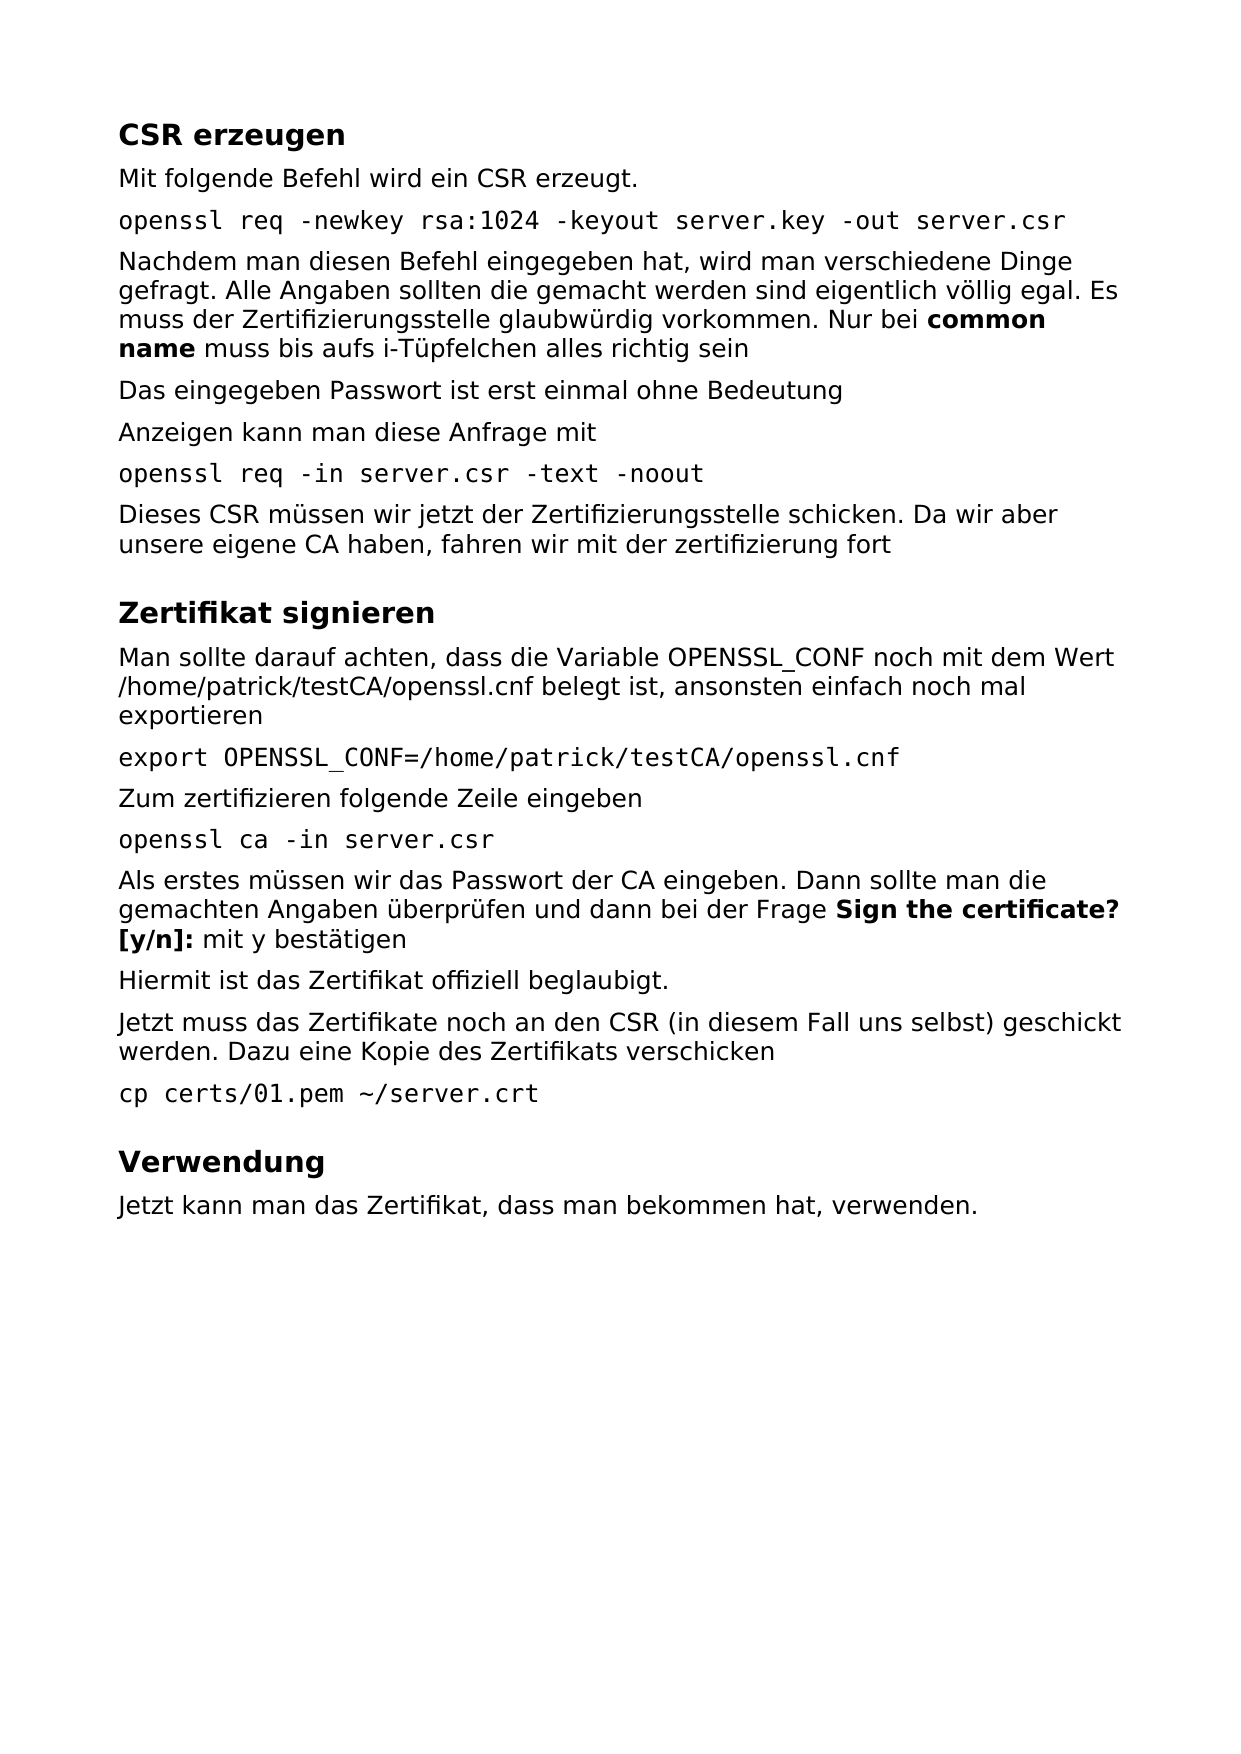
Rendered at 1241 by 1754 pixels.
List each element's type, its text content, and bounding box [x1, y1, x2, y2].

text Jetzt muss das Zertifikate noch an den CSR (in diesem Fall uns selbst) geschickt werden. Dazu eine Kopie des Zertifikats verschicken [118, 1008, 1122, 1066]
text Mit folgende Befehl wird ein CSR erzeugt. [118, 164, 1122, 194]
text export OPENSSL_CONF=/home/patrick/testCA/openssl.cnf [118, 743, 1122, 772]
text openssl req -newkey rsa:1024 -keyout server.key -out server.csr [118, 206, 1122, 235]
text Zum zertifizieren folgende Zeile eingeben [118, 784, 1122, 813]
text Jetzt kann man das Zertifikat, dass man bekommen hat, verwenden. [118, 1191, 1122, 1221]
text Als erstes müssen wir das Passwort der CA eingeben. Dann sollte man die gemachten Angaben überprüfen und dann bei der Frage Sign the certificate? [y/n]: mit y bestätigen [118, 866, 1122, 954]
text cp certs/01.pem ~/server.crt [118, 1079, 1122, 1108]
text Hiermit ist das Zertifikat offiziell beglaubigt. [118, 966, 1122, 996]
text Das eingegeben Passwort ist erst einmal ohne Bedeutung [118, 376, 1122, 406]
text Anzeigen kann man diese Anfrage mit [118, 418, 1122, 447]
subtitle Verwendung [118, 1145, 1122, 1179]
text Nachdem man diesen Befehl eingegeben hat, wird man verschiedene Dinge gefragt. Alle Angaben sollten die gemacht werden sind eigentlich völlig egal. Es muss der Zertifizierungsstelle glaubwürdig vorkommen. Nur bei common name muss bis aufs i-Tüpfelchen alles richtig sein [118, 247, 1122, 364]
text Man sollte darauf achten, dass die Variable OPENSSL_CONF noch mit dem Wert /home/patrick/testCA/openssl.cnf belegt ist, ansonsten einfach noch mal exportieren [118, 643, 1122, 730]
text openssl ca -in server.csr [118, 826, 1122, 855]
text Dieses CSR müssen wir jetzt der Zertifizierungsstelle schicken. Da wir aber unsere eigene CA haben, fahren wir mit der zertifizierung fort [118, 501, 1122, 559]
text openssl req -in server.csr -text -noout [118, 460, 1122, 489]
subtitle Zertifikat signieren [118, 596, 1122, 630]
subtitle CSR erzeugen [118, 118, 1122, 152]
